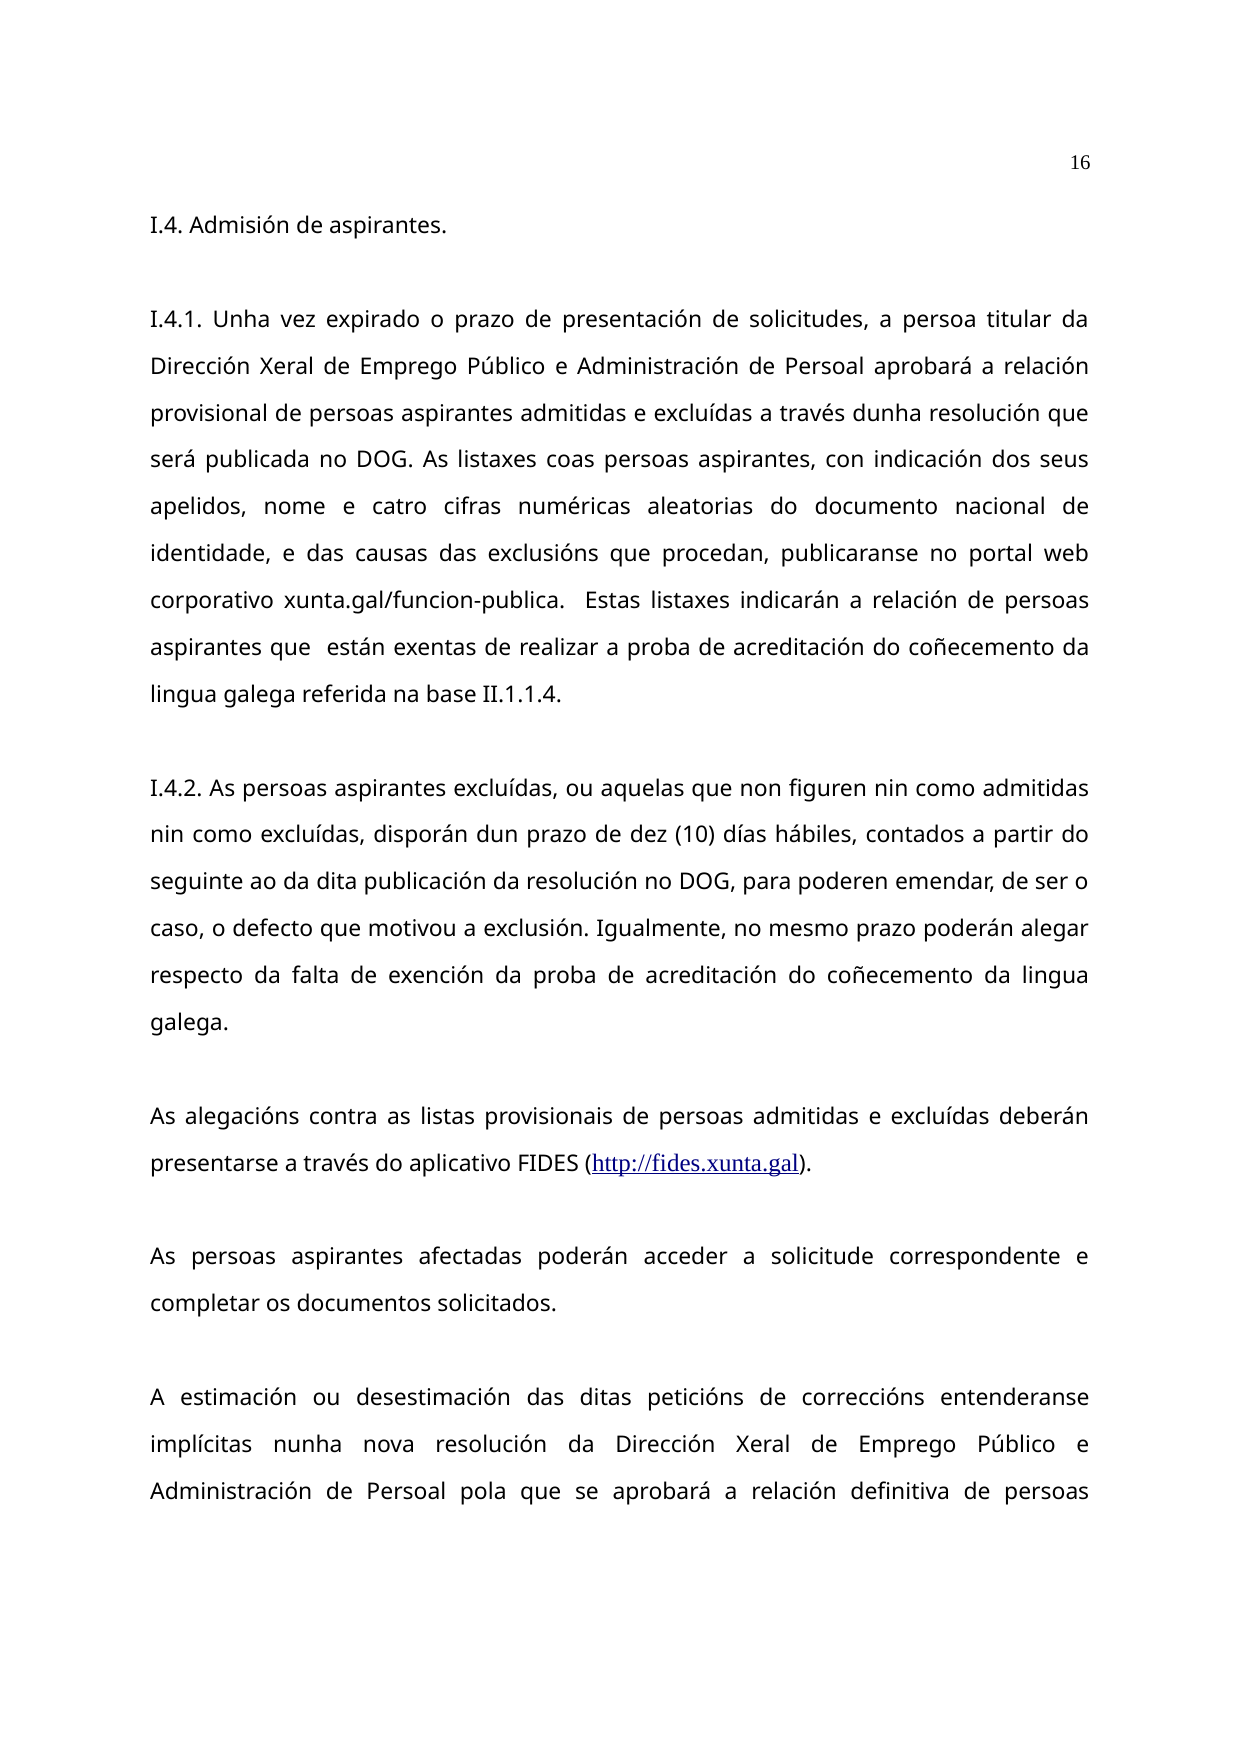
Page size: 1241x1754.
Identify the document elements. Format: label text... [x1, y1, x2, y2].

text As persoas aspirantes afectadas poderán acceder a solicitude correspondente e completar os documentos solicitados. [150, 1240, 1090, 1318]
text I.4.1. Unha vez expirado o prazo de presentación de solicitudes, a persoa titular da Dirección Xeral de Emprego Público e Administración de Persoal aprobará a relación provisional de persoas aspirantes admitidas e excluídas a través dunha resolución que será publicada no DOG. As listaxes coas persoas aspirantes, con indicación dos seus apelidos, nome e catro cifras numéricas aleatorias do documento nacional de identidade, e das causas das exclusións que procedan, publicaranse no portal web corporativo xunta.gal/funcion-publica. Estas listaxes indicarán a relación de persoas aspirantes que están exentas de realizar a proba de acreditación do coñecemento da lingua galega referida na base II.1.1.4. [150, 303, 1090, 709]
text A estimación ou desestimación das ditas peticións de correccións entenderanse implícitas nunha nova resolución da Dirección Xeral de Emprego Público e Administración de Persoal pola que se aprobará a relación definitiva de persoas [150, 1381, 1090, 1506]
text As alegacións contra as listas provisionais de persoas admitidas e excluídas deberán presentarse a través do aplicativo FIDES (http://fides.xunta.gal). [150, 1100, 1090, 1178]
text I.4. Admisión de aspirantes. [150, 209, 1090, 240]
text I.4.2. As persoas aspirantes excluídas, ou aquelas que non figuren nin como admitidas nin como excluídas, disporán dun prazo de dez (10) días hábiles, contados a partir do seguinte ao da dita publicación da resolución no DOG, para poderen emendar, de ser o caso, o defecto que motivou a exclusión. Igualmente, no mesmo prazo poderán alegar respecto da falta de exención da proba de acreditación do coñecemento da lingua galega. [150, 772, 1090, 1037]
